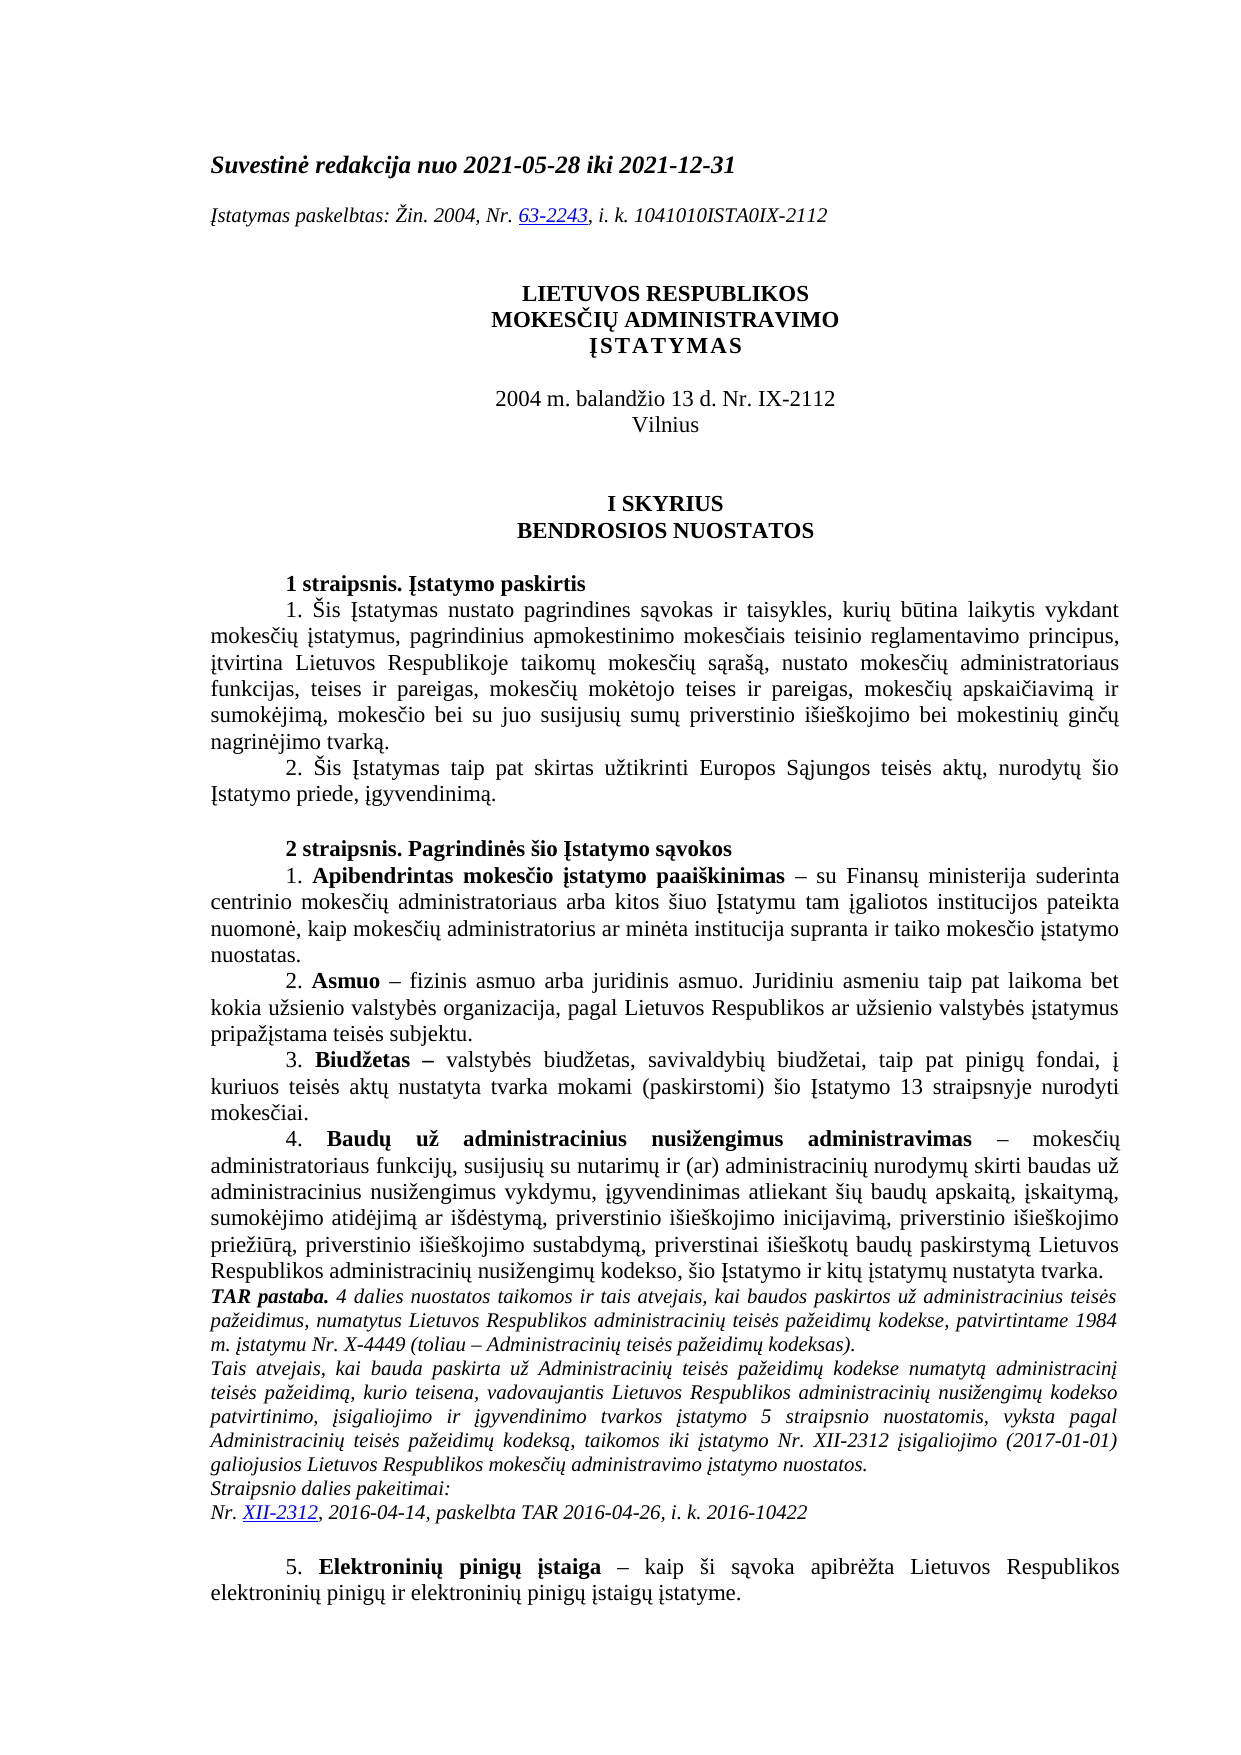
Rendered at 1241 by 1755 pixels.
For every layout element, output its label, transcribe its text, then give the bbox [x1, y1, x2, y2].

text Suvestinė redakcija nuo 2021-05-28 iki 2021-12-31 [210, 150, 1120, 179]
text 2. Asmuo – fizinis asmuo arba juridinis asmuo. Juridiniu asmeniu taip pat laikoma bet kokia užsienio valstybės organizacija, pagal Lietuvos Respublikos ar užsienio valstybės įstatymus pripažįstama teisės subjektu. [210, 967, 1120, 1046]
text 1. Apibendrintas mokesčio įstatymo paaiškinimas – su Finansų ministerija suderinta centrinio mokesčių administratoriaus arba kitos šiuo Įstatymu tam įgaliotos institucijos pateikta nuomonė, kaip mokesčių administratorius ar minėta institucija supranta ir taiko mokesčio įstatymo nuostatas. [210, 862, 1120, 967]
text 2 straipsnis. Pagrindinės šio Įstatymo sąvokos [210, 836, 1120, 862]
text Įstatymas paskelbtas: Žin. 2004, Nr. 63-2243, i. k. 1041010ISTA0IX-2112 [210, 203, 1120, 227]
text 3. Biudžetas – valstybės biudžetas, savivaldybių biudžetai, taip pat pinigų fondai, į kuriuos teisės aktų nustatyta tvarka mokami (paskirstomi) šio Įstatymo 13 straipsnyje nurodyti mokesčiai. [210, 1046, 1120, 1125]
text LIETUVOS RESPUBLIKOS MOKESČIŲ ADMINISTRAVIMO ĮSTATYMAS [210, 280, 1120, 359]
text Nr. XII-2312, 2016-04-14, paskelbta TAR 2016-04-26, i. k. 2016-10422 [210, 1500, 1120, 1524]
text 2004 m. balandžio 13 d. Nr. IX-2112 Vilnius [210, 385, 1120, 438]
text BENDROSIOS NUOSTATOS [210, 517, 1120, 543]
text Straipsnio dalies pakeitimai: [210, 1476, 1120, 1500]
text TAR pastaba. 4 dalies nuostatos taikomos ir tais atvejais, kai baudos paskirtos už administracinius teisės pažeidimus, numatytus Lietuvos Respublikos administracinių teisės pažeidimų kodekse, patvirtintame 1984 m. įstatymu Nr. X-4449 (toliau – Administracinių teisės pažeidimų kodeksas). [210, 1283, 1120, 1356]
text 1 straipsnis. Įstatymo paskirtis [210, 569, 1120, 596]
text 1. Šis Įstatymas nustato pagrindines sąvokas ir taisykles, kurių būtina laikytis vykdant mokesčių įstatymus, pagrindinius apmokestinimo mokesčiais teisinio reglamentavimo principus, įtvirtina Lietuvos Respublikoje taikomų mokesčių sąrašą, nustato mokesčių administratoriaus funkcijas, teises ir pareigas, mokesčių mokėtojo teises ir pareigas, mokesčių apskaičiavimą ir sumokėjimą, mokesčio bei su juo susijusių sumų priverstinio išieškojimo bei mokestinių ginčų nagrinėjimo tvarką. [210, 596, 1120, 754]
text 4. Baudų už administracinius nusižengimus administravimas – mokesčių administratoriaus funkcijų, susijusių su nutarimų ir (ar) administracinių nurodymų skirti baudas už administracinius nusižengimus vykdymu, įgyvendinimas atliekant šių baudų apskaitą, įskaitymą, sumokėjimo atidėjimą ar išdėstymą, priverstinio išieškojimo inicijavimą, priverstinio išieškojimo priežiūrą, priverstinio išieškojimo sustabdymą, priverstinai išieškotų baudų paskirstymą Lietuvos Respublikos administracinių nusižengimų kodekso, šio Įstatymo ir kitų įstatymų nustatyta tvarka. [210, 1125, 1120, 1283]
text 5. Elektroninių pinigų įstaiga – kaip ši sąvoka apibrėžta Lietuvos Respublikos elektroninių pinigų ir elektroninių pinigų įstaigų įstatyme. [210, 1553, 1120, 1606]
text Tais atvejais, kai bauda paskirta už Administracinių teisės pažeidimų kodekse numatytą administracinį teisės pažeidimą, kurio teisena, vadovaujantis Lietuvos Respublikos administracinių nusižengimų kodekso patvirtinimo, įsigaliojimo ir įgyvendinimo tvarkos įstatymo 5 straipsnio nuostatomis, vyksta pagal Administracinių teisės pažeidimų kodeksą, taikomos iki įstatymo Nr. XII-2312 įsigaliojimo (2017-01-01) galiojusios Lietuvos Respublikos mokesčių administravimo įstatymo nuostatos. [210, 1356, 1120, 1476]
text I SKYRIUS [210, 491, 1120, 517]
text 2. Šis Įstatymas taip pat skirtas užtikrinti Europos Sąjungos teisės aktų, nurodytų šio Įstatymo priede, įgyvendinimą. [210, 754, 1120, 807]
